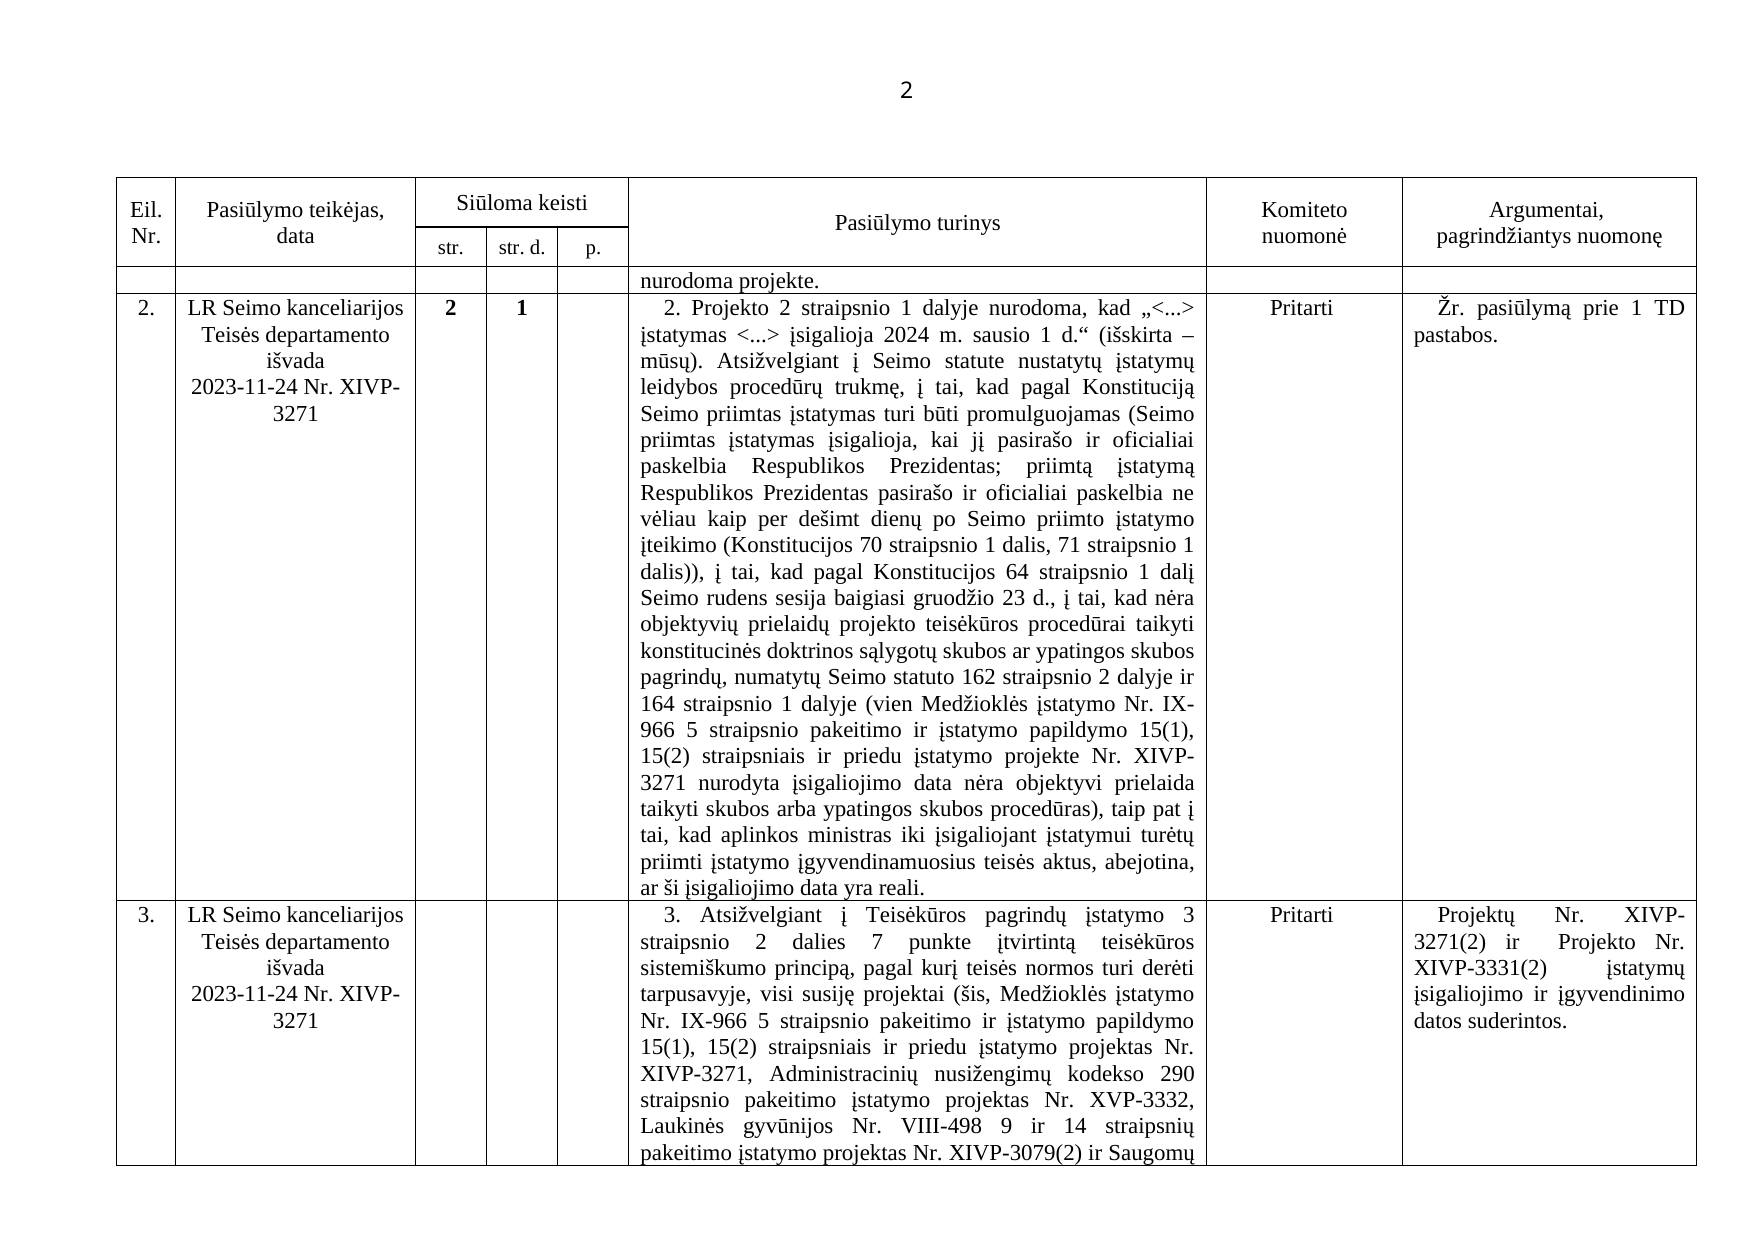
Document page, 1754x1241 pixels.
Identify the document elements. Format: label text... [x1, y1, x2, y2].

table_cell str. [416, 228, 486, 266]
table_header Pasiūlymo turinys [629, 178, 1206, 266]
table_cell Žr. pasiūlymą prie 1 TD pastabos. [1403, 294, 1696, 900]
table_cell [176, 267, 415, 293]
table_cell LR Seimo kanceliarijos Teisės departamento išvada 2023-11-24 Nr. XIVP-3271 [176, 294, 415, 900]
table_cell [487, 901, 557, 1165]
table_cell 2 [416, 294, 486, 900]
table_cell p. [558, 228, 628, 266]
table_cell 2. [117, 294, 175, 900]
table_cell [558, 294, 628, 900]
table_header Argumentai, pagrindžiantys nuomonę [1403, 178, 1696, 266]
table_cell LR Seimo kanceliarijos Teisės departamento išvada 2023-11-24 Nr. XIVP-3271 [176, 901, 415, 1165]
table_cell Pritarti [1207, 901, 1402, 1165]
table_cell 3. Atsižvelgiant į Teisėkūros pagrindų įstatymo 3 straipsnio 2 dalies 7 punkte įtvirtintą teisėkūros sistemiškumo principą, pagal kurį teisės normos turi derėti tarpusavyje, visi susiję projektai (šis, Medžioklės įstatymo Nr. IX-966 5 straipsnio pakeitimo ir įstatymo papildymo 15(1), 15(2) straipsniais ir priedu įstatymo projektas Nr. XIVP-3271, Administracinių nusižengimų kodekso 290 straipsnio pakeitimo įstatymo projektas Nr. XVP-3332, Laukinės gyvūnijos Nr. VIII-498 9 ir 14 straipsnių pakeitimo įstatymo projektas Nr. XIVP-3079(2) ir Saugomų [629, 901, 1206, 1165]
table_header Siūloma keisti [416, 178, 628, 226]
table_cell nurodoma projekte. [629, 267, 1206, 293]
table_cell 3. [117, 901, 175, 1165]
table_cell 1 [487, 294, 557, 900]
table_cell 2. Projekto 2 straipsnio 1 dalyje nurodoma, kad „<...> įstatymas <...> įsigalioja 2024 m. sausio 1 d.“ (išskirta – mūsų). Atsižvelgiant į Seimo statute nustatytų įstatymų leidybos procedūrų trukmę, į tai, kad pagal Konstituciją Seimo priimtas įstatymas turi būti promulguojamas (Seimo priimtas įstatymas įsigalioja, kai jį pasirašo ir oficialiai paskelbia Respublikos Prezidentas; priimtą įstatymą Respublikos Prezidentas pasirašo ir oficialiai paskelbia ne vėliau kaip per dešimt dienų po Seimo priimto įstatymo įteikimo (Konstitucijos 70 straipsnio 1 dalis, 71 straipsnio 1 dalis)), į tai, kad pagal Konstitucijos 64 straipsnio 1 dalį Seimo rudens sesija baigiasi gruodžio 23 d., į tai, kad nėra objektyvių prielaidų projekto teisėkūros procedūrai taikyti konstitucinės doktrinos sąlygotų skubos ar ypatingos skubos pagrindų, numatytų Seimo statuto 162 straipsnio 2 dalyje ir 164 straipsnio 1 dalyje (vien Medžioklės įstatymo Nr. IX-966 5 straipsnio pakeitimo ir įstatymo papildymo 15(1), 15(2) straipsniais ir priedu įstatymo projekte Nr. XIVP-3271 nurodyta įsigaliojimo data nėra objektyvi prielaida taikyti skubos arba ypatingos skubos procedūras), taip pat į tai, kad aplinkos ministras iki įsigaliojant įstatymui turėtų priimti įstatymo įgyvendinamuosius teisės aktus, abejotina, ar ši įsigaliojimo data yra reali. [629, 294, 1206, 900]
table_cell [1403, 267, 1696, 293]
table_cell [416, 901, 486, 1165]
table_cell Projektų Nr. XIVP-3271(2) ir Projekto Nr. XIVP-3331(2) įstatymų įsigaliojimo ir įgyvendinimo datos suderintos. [1403, 901, 1696, 1165]
table_cell str. d. [487, 228, 557, 266]
table_cell Pritarti [1207, 294, 1402, 900]
table_cell [558, 901, 628, 1165]
table_cell [558, 267, 628, 293]
table_cell [487, 267, 557, 293]
table_header Pasiūlymo teikėjas, data [176, 178, 415, 266]
table_cell [1207, 267, 1402, 293]
table_header Komiteto nuomonė [1207, 178, 1402, 266]
table_cell [416, 267, 486, 293]
table_header Eil. Nr. [117, 178, 175, 266]
table_cell [117, 267, 175, 293]
